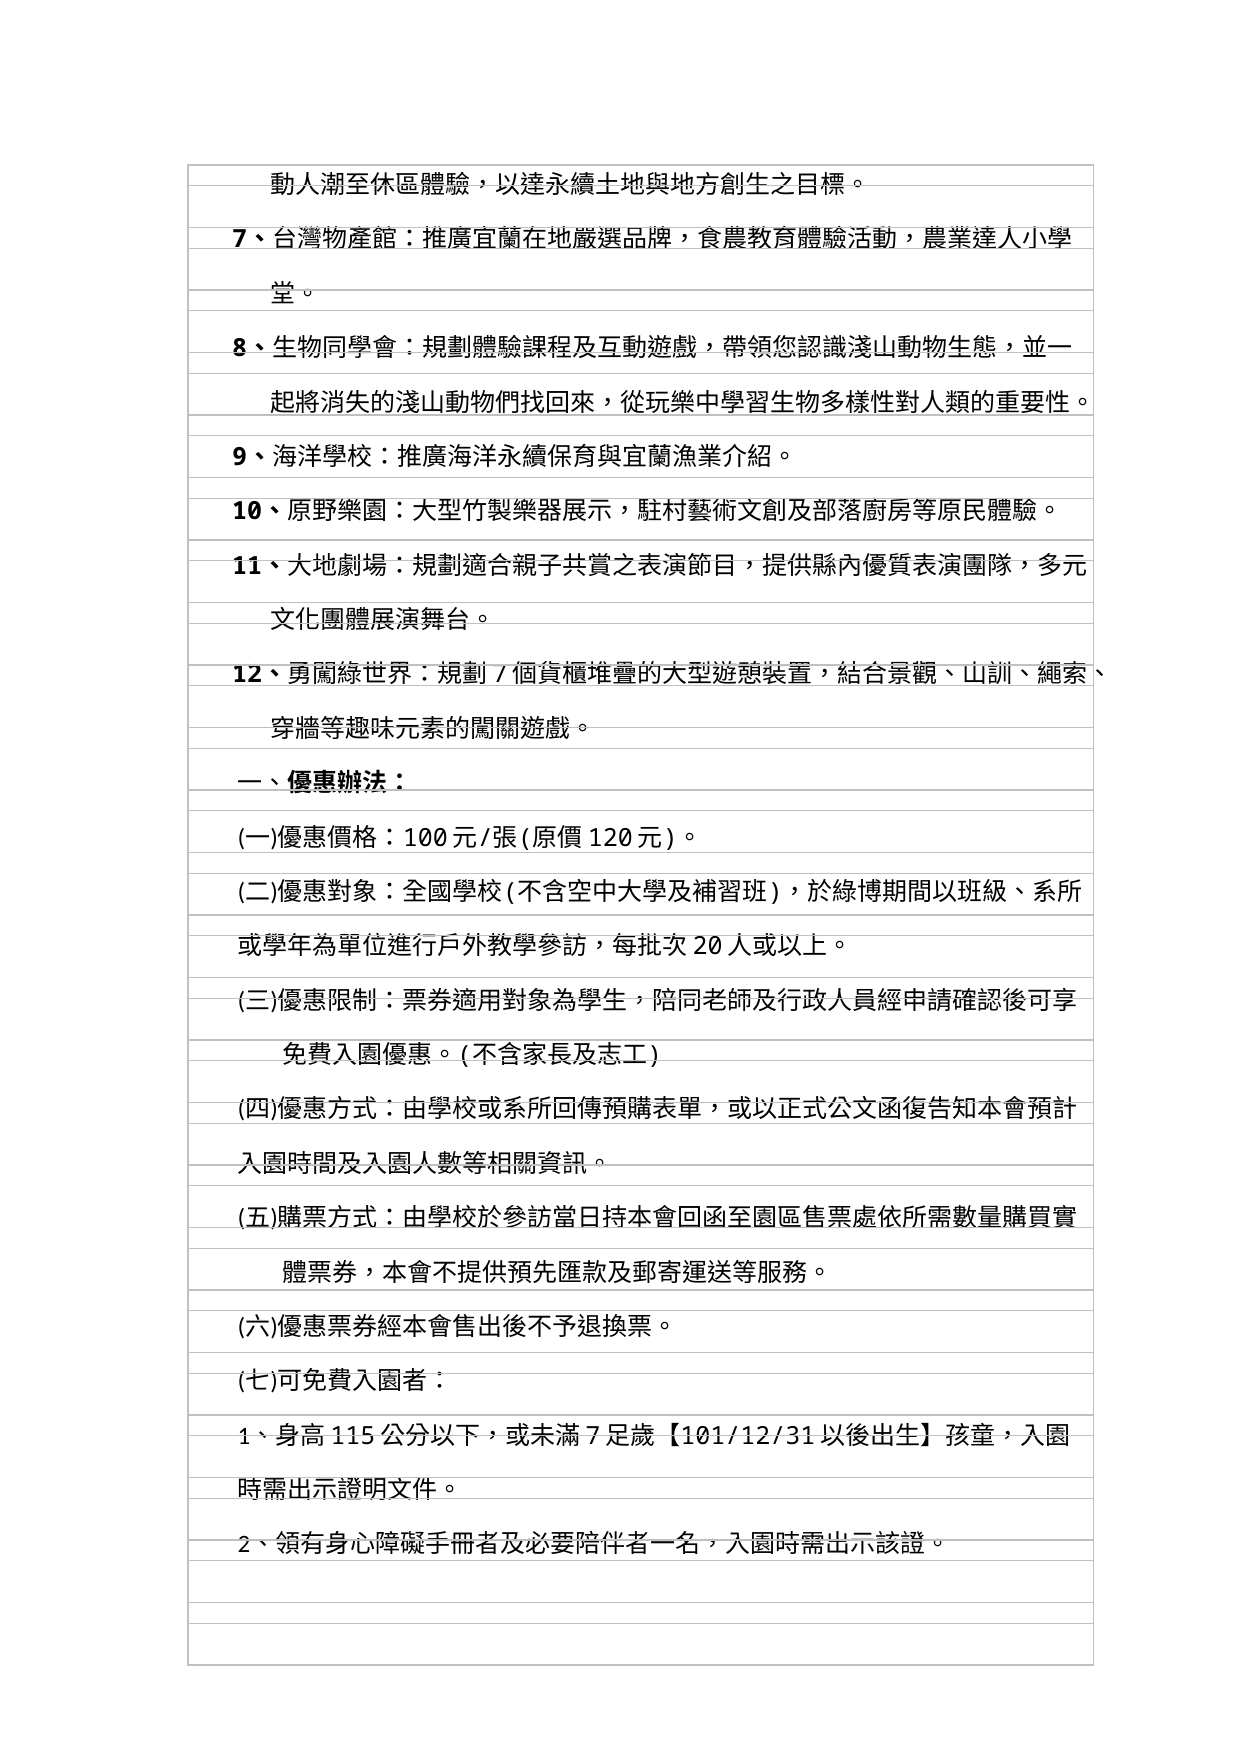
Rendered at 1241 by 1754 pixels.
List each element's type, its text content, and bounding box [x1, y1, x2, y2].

list 身高115公分以下，或未滿7足歲【101/12/31以後出生】孩童，入園時需出示證明文件。 [237, 1416, 1093, 1435]
list 生物同學會：規劃體驗課程及互動遊戲，帶領您認識淺山動物生態，並一起將消失的淺山動物們找回來，從玩樂中學習生物多樣性對人類的重要性。 [232, 353, 1093, 373]
list 身高115公分以下，或未滿7足歲【101/12/31以後出生】孩童，入園時需出示證明文件。 [300, 1478, 375, 1498]
list 台灣物產館：推廣宜蘭在地嚴選品牌，食農教育體驗活動，農業達人小學堂。 [232, 249, 1093, 289]
list 勇闖綠世界：規劃7個貨櫃堆疊的大型遊憩裝置，結合景觀、山訓、繩索、穿牆等趣味元素的闖關遊戲。 [232, 654, 1093, 664]
list 優惠價格：100元/張(原價120元)。 [237, 817, 1093, 852]
list 生物同學會：規劃體驗課程及互動遊戲，帶領您認識淺山動物生態，並一起將消失的淺山動物們找回來，從玩樂中學習生物多樣性對人類的重要性。 [232, 374, 1093, 414]
list 身高115公分以下，或未滿7足歲【101/12/31以後出生】孩童，入園時需出示證明文件。 [237, 1436, 1093, 1477]
list 優惠辦法： [237, 763, 1093, 789]
list 大地劇場：規劃適合親子共賞之表演節目，提供縣內優質表演團隊，多元文化團體展演舞台。 [232, 561, 1093, 602]
list 台灣物產館：推廣宜蘭在地嚴選品牌，食農教育體驗活動，農業達人小學堂。 [450, 228, 531, 248]
list 優惠方式：由學校或系所回傳預購表單，或以正式公文函復告知本會預計入園時間及入園人數等相關資訊。 [237, 1124, 1093, 1164]
list 領有身心障礙手冊者及必要陪伴者一名，入園時需出示該證。 [237, 1541, 1093, 1560]
list 台灣物產館：推廣宜蘭在地嚴選品牌，食農教育體驗活動，農業達人小學堂。 [560, 228, 650, 248]
list [232, 491, 1093, 498]
list [237, 1361, 1093, 1373]
list 優惠方式：由學校或系所回傳預購表單，或以正式公文函復告知本會預計入園時間及入園人數等相關資訊。 [237, 1103, 1093, 1123]
list 勇闖綠世界：規劃7個貨櫃堆疊的大型遊憩裝置，結合景觀、山訓、繩索、穿牆等趣味元素的闖關遊戲。 [232, 728, 1093, 744]
list 可免費入園者： [237, 1374, 1093, 1397]
list 優惠方式：由學校或系所回傳預購表單，或以正式公文函復告知本會預計入園時間及入園人數等相關資訊。 [237, 1166, 1093, 1179]
list 優惠對象：全國學校(不含空中大學及補習班)，於綠博期間以班級、系所 [237, 874, 1093, 914]
list 優惠限制：票券適用對象為學生，陪同老師及行政人員經申請確認後可享 [237, 999, 1093, 1016]
list [237, 1228, 1093, 1234]
list 優惠限制：票券適用對象為學生，陪同老師及行政人員經申請確認後可享 [237, 980, 1093, 998]
list 台灣物產館：推廣宜蘭在地嚴選品牌，食農教育體驗活動，農業達人小學堂。 [232, 219, 1093, 227]
list 台灣物產館：推廣宜蘭在地嚴選品牌，食農教育體驗活動，農業達人小學堂。 [352, 228, 426, 248]
list 身高115公分以下，或未滿7足歲【101/12/31以後出生】孩童，入園時需出示證明文件。 [237, 1499, 1093, 1506]
list 大地劇場：規劃適合親子共賞之表演節目，提供縣內優質表演團隊，多元文化團體展演舞台。 [232, 603, 1093, 623]
text 體票券，本會不提供預先匯款及郵寄運送等服務。 [282, 1252, 1093, 1288]
list 身高115公分以下，或未滿7足歲【101/12/31以後出生】孩童，入園時需出示證明文件。 [429, 1478, 1093, 1498]
list 優惠方式：由學校或系所回傳預購表單，或以正式公文函復告知本會預計入園時間及入園人數等相關資訊。 [237, 1089, 1093, 1102]
list 原野樂園：大型竹製樂器展示，駐村藝術文創及部落廚房等原民體驗。 [232, 499, 1093, 527]
list [237, 1306, 1093, 1310]
list 台灣物產館：推廣宜蘭在地嚴選品牌，食農教育體驗活動，農業達人小學堂。 [232, 291, 1093, 309]
text 免費入園優惠。(不含家長及志工) [282, 1034, 1093, 1039]
list 海洋學校：推廣海洋永續保育與宜蘭漁業介紹。 [232, 436, 1093, 473]
list 農探集：建立休區特色市集並提升休區特色與形象，並結合遊程規劃將帶動人潮至休區體驗，以達永續土地與地方創生之目標。 [232, 186, 1093, 201]
list 大地劇場：規劃適合親子共賞之表演節目，提供縣內優質表演團隊，多元文化團體展演舞台。 [232, 545, 1093, 560]
list 領有身心障礙手冊者及必要陪伴者一名，入園時需出示該證。 [237, 1524, 1093, 1539]
list 生物同學會：規劃體驗課程及互動遊戲，帶領您認識淺山動物生態，並一起將消失的淺山動物們找回來，從玩樂中學習生物多樣性對人類的重要性。 [232, 328, 1093, 352]
list 購票方式：由學校於參訪當日持本會回函至園區售票處依所需數量購買實 [237, 1198, 1093, 1227]
text 免費入園優惠。(不含家長及志工) [282, 1061, 1093, 1071]
list 台灣物產館：推廣宜蘭在地嚴選品牌，食農教育體驗活動，農業達人小學堂。 [232, 228, 328, 248]
text 免費入園優惠。(不含家長及志工) [282, 1041, 1093, 1060]
list 或學年為單位進行戶外教學參訪，每批次20人或以上。 [237, 936, 1093, 962]
list 台灣物產館：推廣宜蘭在地嚴選品牌，食農教育體驗活動，農業達人小學堂。 [704, 228, 755, 248]
list [237, 791, 1093, 799]
list 優惠票券經本會售出後不予退換票。 [237, 1311, 1093, 1343]
list 勇闖綠世界：規劃7個貨櫃堆疊的大型遊憩裝置，結合景觀、山訓、繩索、穿牆等趣味元素的闖關遊戲。 [232, 666, 1093, 685]
list 台灣物產館：推廣宜蘭在地嚴選品牌，食農教育體驗活動，農業達人小學堂。 [663, 228, 707, 248]
list 農探集：建立休區特色市集並提升休區特色與形象，並結合遊程規劃將帶動人潮至休區體驗，以達永續土地與地方創生之目標。 [232, 166, 1093, 185]
list [237, 916, 1093, 935]
list 台灣物產館：推廣宜蘭在地嚴選品牌，食農教育體驗活動，農業達人小學堂。 [960, 228, 1008, 248]
list 台灣物產館：推廣宜蘭在地嚴選品牌，食農教育體驗活動，農業達人小學堂。 [1035, 228, 1093, 248]
list 勇闖綠世界：規劃7個貨櫃堆疊的大型遊憩裝置，結合景觀、山訓、繩索、穿牆等趣味元素的闖關遊戲。 [232, 686, 1093, 727]
list 台灣物產館：推廣宜蘭在地嚴選品牌，食農教育體驗活動，農業達人小學堂。 [890, 228, 959, 248]
list 大地劇場：規劃適合親子共賞之表演節目，提供縣內優質表演團隊，多元文化團體展演舞台。 [232, 624, 1093, 636]
